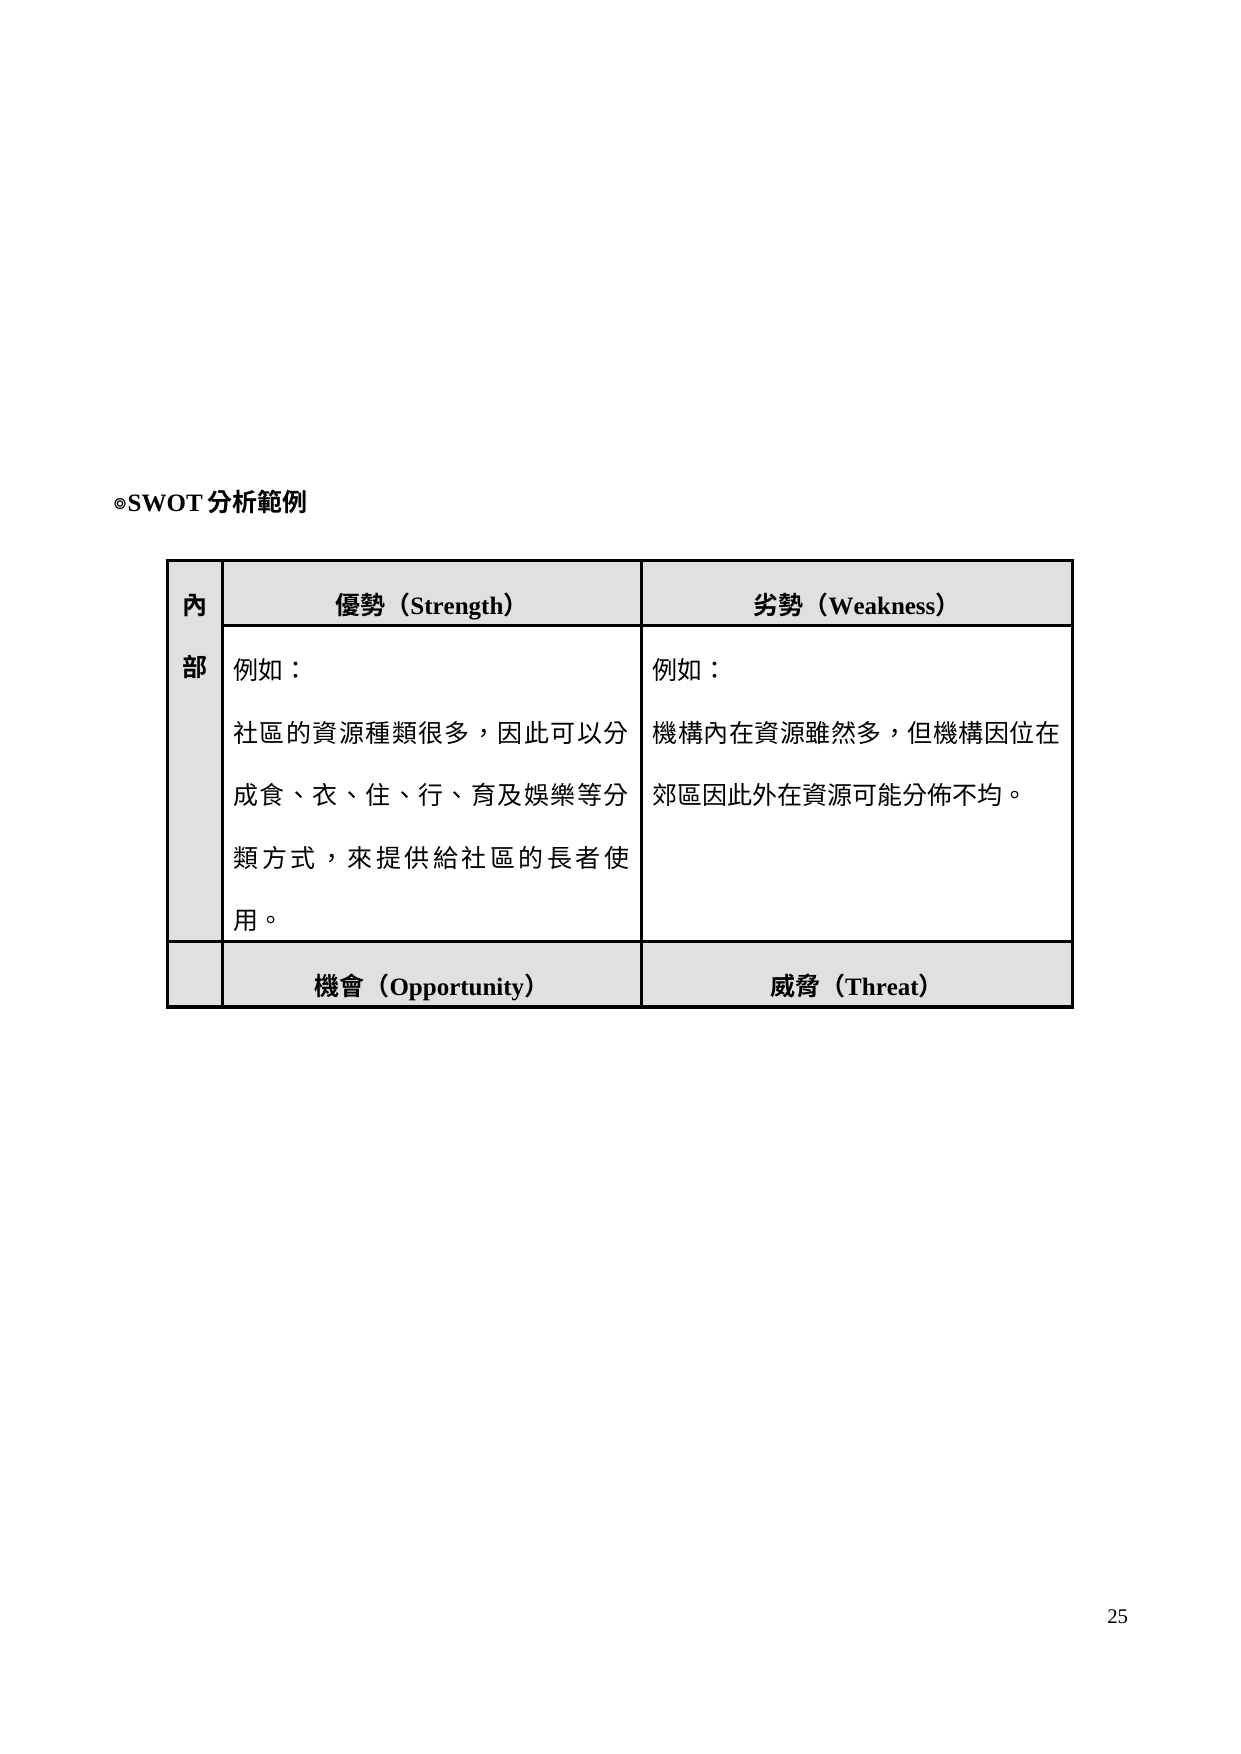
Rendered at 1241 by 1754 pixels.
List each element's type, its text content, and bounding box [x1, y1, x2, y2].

table_cell 例如： 社區的資源種類很多，因此可以分成食、衣、住、行、育及娛樂等分類方式，來提供給社區的長者使用。 [224, 627, 640, 940]
table_header 內部 [169, 562, 221, 940]
table_cell [169, 943, 221, 1005]
table_cell 例如： 機構內在資源雖然多，但機構因位在郊區因此外在資源可能分佈不均。 [643, 627, 1071, 940]
table_header 劣勢（Weakness） [643, 562, 1071, 624]
text ◎SWOT分析範例 [112, 458, 1128, 521]
table_header 優勢（Strength） [224, 562, 640, 624]
table_cell 機會（Opportunity） [224, 943, 640, 1005]
table_cell 威脅（Threat） [643, 943, 1071, 1005]
